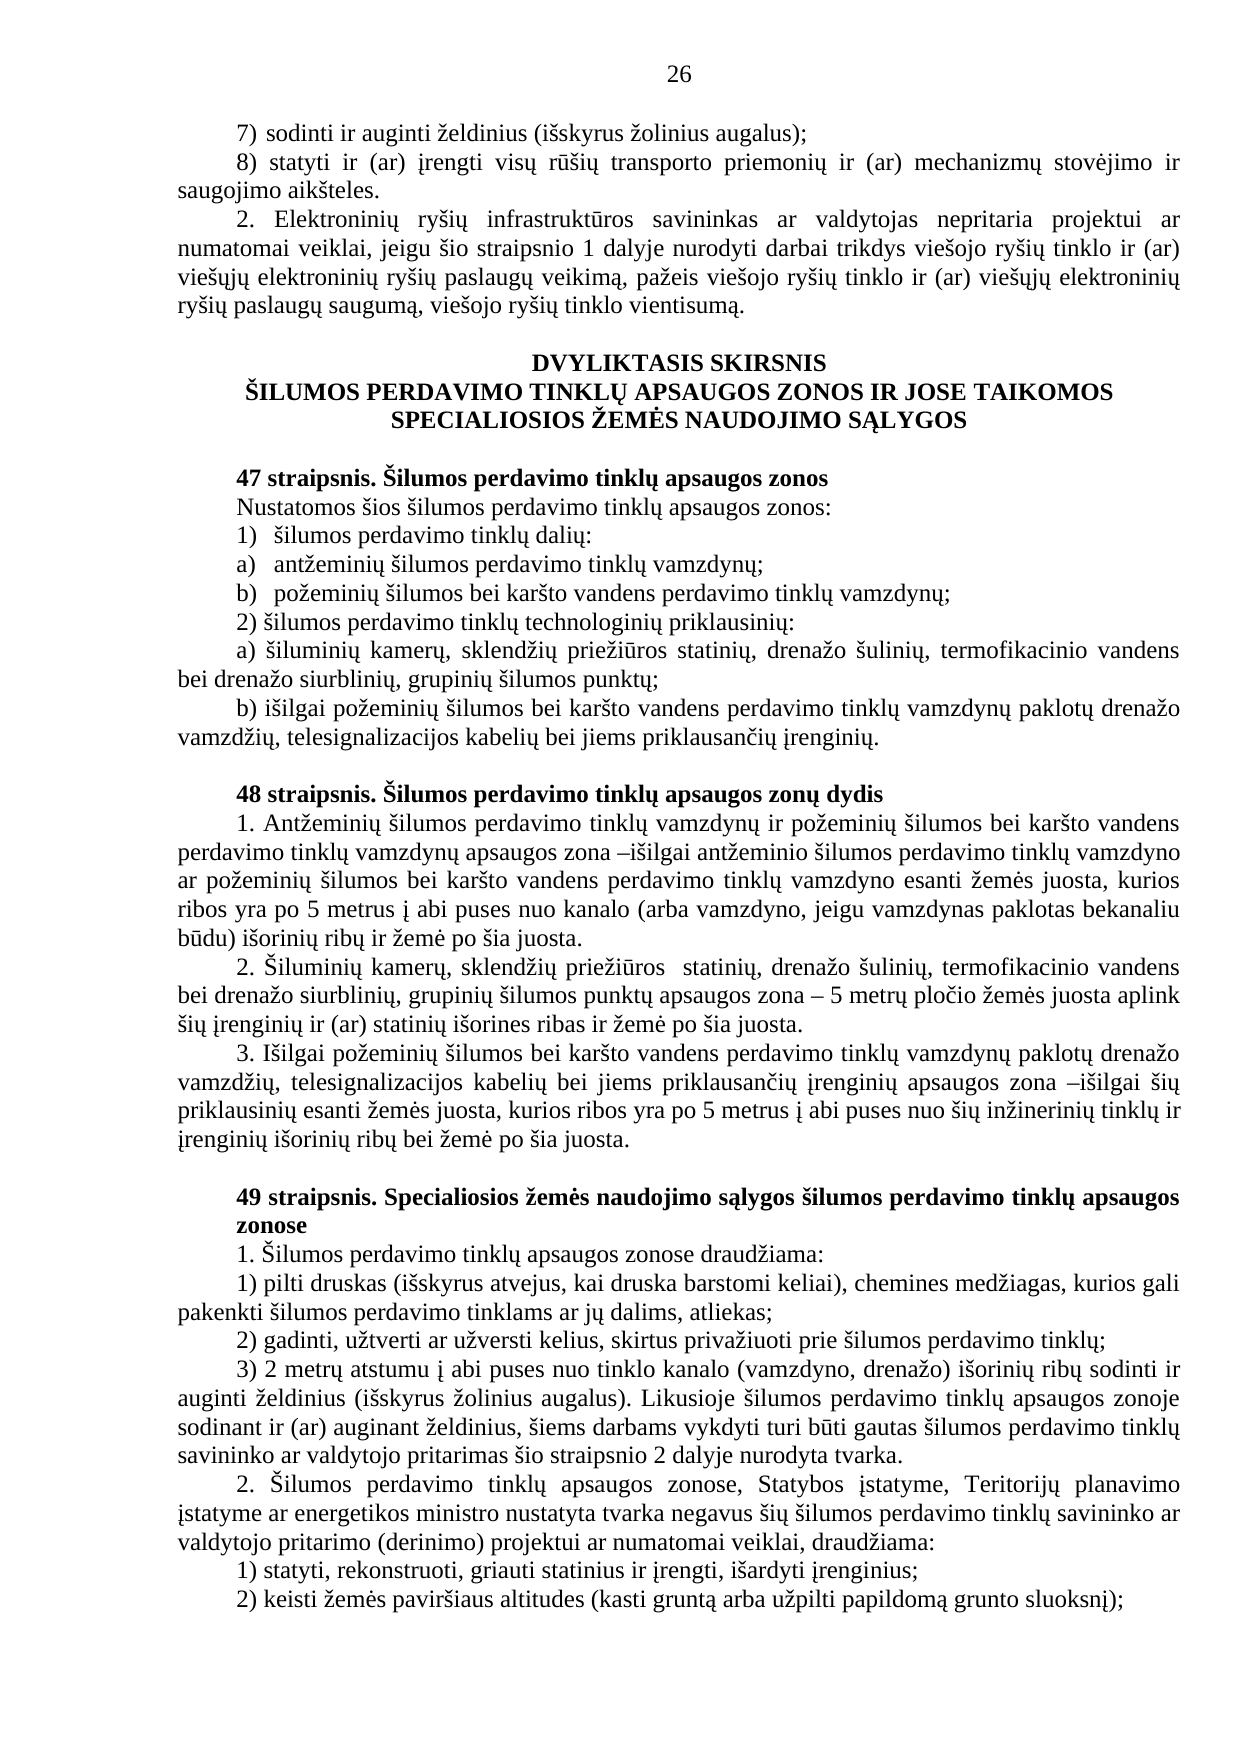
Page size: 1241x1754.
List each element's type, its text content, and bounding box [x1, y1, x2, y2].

text 7) sodinti ir auginti želdinius (išskyrus žolinius augalus); [236, 118, 1181, 147]
text b) požeminių šilumos bei karšto vandens perdavimo tinklų vamzdynų; [236, 578, 1181, 607]
text 1. Šilumos perdavimo tinklų apsaugos zonose draudžiama: [177, 1239, 1181, 1268]
text 47 straipsnis. Šilumos perdavimo tinklų apsaugos zonos [177, 463, 1181, 492]
text 2. Šiluminių kamerų, sklendžių priežiūros statinių, drenažo šulinių, termofikacinio vandens bei drenažo siurblinių, grupinių šilumos punktų apsaugos zona – 5 metrų pločio žemės juosta aplink šių įrenginių ir (ar) statinių išorines ribas ir žemė po šia juosta. [177, 952, 1181, 1038]
text 2) gadinti, užtverti ar užversti kelius, skirtus privažiuoti prie šilumos perdavimo tinklų; [177, 1326, 1181, 1354]
text a) antžeminių šilumos perdavimo tinklų vamzdynų; [236, 549, 1181, 578]
text 8) statyti ir (ar) įrengti visų rūšių transporto priemonių ir (ar) mechanizmų stovėjimo ir saugojimo aikšteles. [177, 147, 1181, 204]
text a) šiluminių kamerų, sklendžių priežiūros statinių, drenažo šulinių, termofikacinio vandens bei drenažo siurblinių, grupinių šilumos punktų; [177, 636, 1181, 693]
text 3) 2 metrų atstumu į abi puses nuo tinklo kanalo (vamzdyno, drenažo) išorinių ribų sodinti ir auginti želdinius (išskyrus žolinius augalus). Likusioje šilumos perdavimo tinklų apsaugos zonoje sodinant ir (ar) auginant želdinius, šiems darbams vykdyti turi būti gautas šilumos perdavimo tinklų savininko ar valdytojo pritarimas šio straipsnio 2 dalyje nurodyta tvarka. [177, 1354, 1181, 1469]
text Nustatomos šios šilumos perdavimo tinklų apsaugos zonos: [177, 492, 1181, 521]
text 2) keisti žemės paviršiaus altitudes (kasti gruntą arba užpilti papildomą grunto sluoksnį); [177, 1584, 1181, 1613]
text 2. Šilumos perdavimo tinklų apsaugos zonose, Statybos įstatyme, Teritorijų planavimo įstatyme ar energetikos ministro nustatyta tvarka negavus šių šilumos perdavimo tinklų savininko ar valdytojo pritarimo (derinimo) projektui ar numatomai veiklai, draudžiama: [177, 1469, 1181, 1556]
text ŠILUMOS PERDAVIMO TINKLŲ APSAUGOS ZONOS IR JOSE TAIKOMOS SPECIALIOSIOS ŽEMĖS NAUDOJIMO SĄLYGOS [177, 377, 1181, 434]
text 1. Antžeminių šilumos perdavimo tinklų vamzdynų ir požeminių šilumos bei karšto vandens perdavimo tinklų vamzdynų apsaugos zona –išilgai antžeminio šilumos perdavimo tinklų vamzdyno ar požeminių šilumos bei karšto vandens perdavimo tinklų vamzdyno esanti žemės juosta, kurios ribos yra po 5 metrus į abi puses nuo kanalo (arba vamzdyno, jeigu vamzdynas paklotas bekanaliu būdu) išorinių ribų ir žemė po šia juosta. [177, 808, 1181, 952]
text b) išilgai požeminių šilumos bei karšto vandens perdavimo tinklų vamzdynų paklotų drenažo vamzdžių, telesignalizacijos kabelių bei jiems priklausančių įrenginių. [177, 693, 1181, 751]
text 49 straipsnis. Specialiosios žemės naudojimo sąlygos šilumos perdavimo tinklų apsaugos zonose [236, 1182, 1181, 1239]
text 3. Išilgai požeminių šilumos bei karšto vandens perdavimo tinklų vamzdynų paklotų drenažo vamzdžių, telesignalizacijos kabelių bei jiems priklausančių įrenginių apsaugos zona –išilgai šių priklausinių esanti žemės juosta, kurios ribos yra po 5 metrus į abi puses nuo šių inžinerinių tinklų ir įrenginių išorinių ribų bei žemė po šia juosta. [177, 1038, 1181, 1153]
text 1) šilumos perdavimo tinklų dalių: [236, 521, 1181, 549]
text DVYLIKTASIS SKIRSNIS [177, 348, 1181, 377]
text 2) šilumos perdavimo tinklų technologinių priklausinių: [177, 607, 1181, 636]
text 1) pilti druskas (išskyrus atvejus, kai druska barstomi keliai), chemines medžiagas, kurios gali pakenkti šilumos perdavimo tinklams ar jų dalims, atliekas; [177, 1268, 1181, 1326]
text 2. Elektroninių ryšių infrastruktūros savininkas ar valdytojas nepritaria projektui ar numatomai veiklai, jeigu šio straipsnio 1 dalyje nurodyti darbai trikdys viešojo ryšių tinklo ir (ar) viešųjų elektroninių ryšių paslaugų veikimą, pažeis viešojo ryšių tinklo ir (ar) viešųjų elektroninių ryšių paslaugų saugumą, viešojo ryšių tinklo vientisumą. [177, 204, 1181, 319]
text 1) statyti, rekonstruoti, griauti statinius ir įrengti, išardyti įrenginius; [177, 1556, 1181, 1584]
text 48 straipsnis. Šilumos perdavimo tinklų apsaugos zonų dydis [177, 779, 1181, 808]
